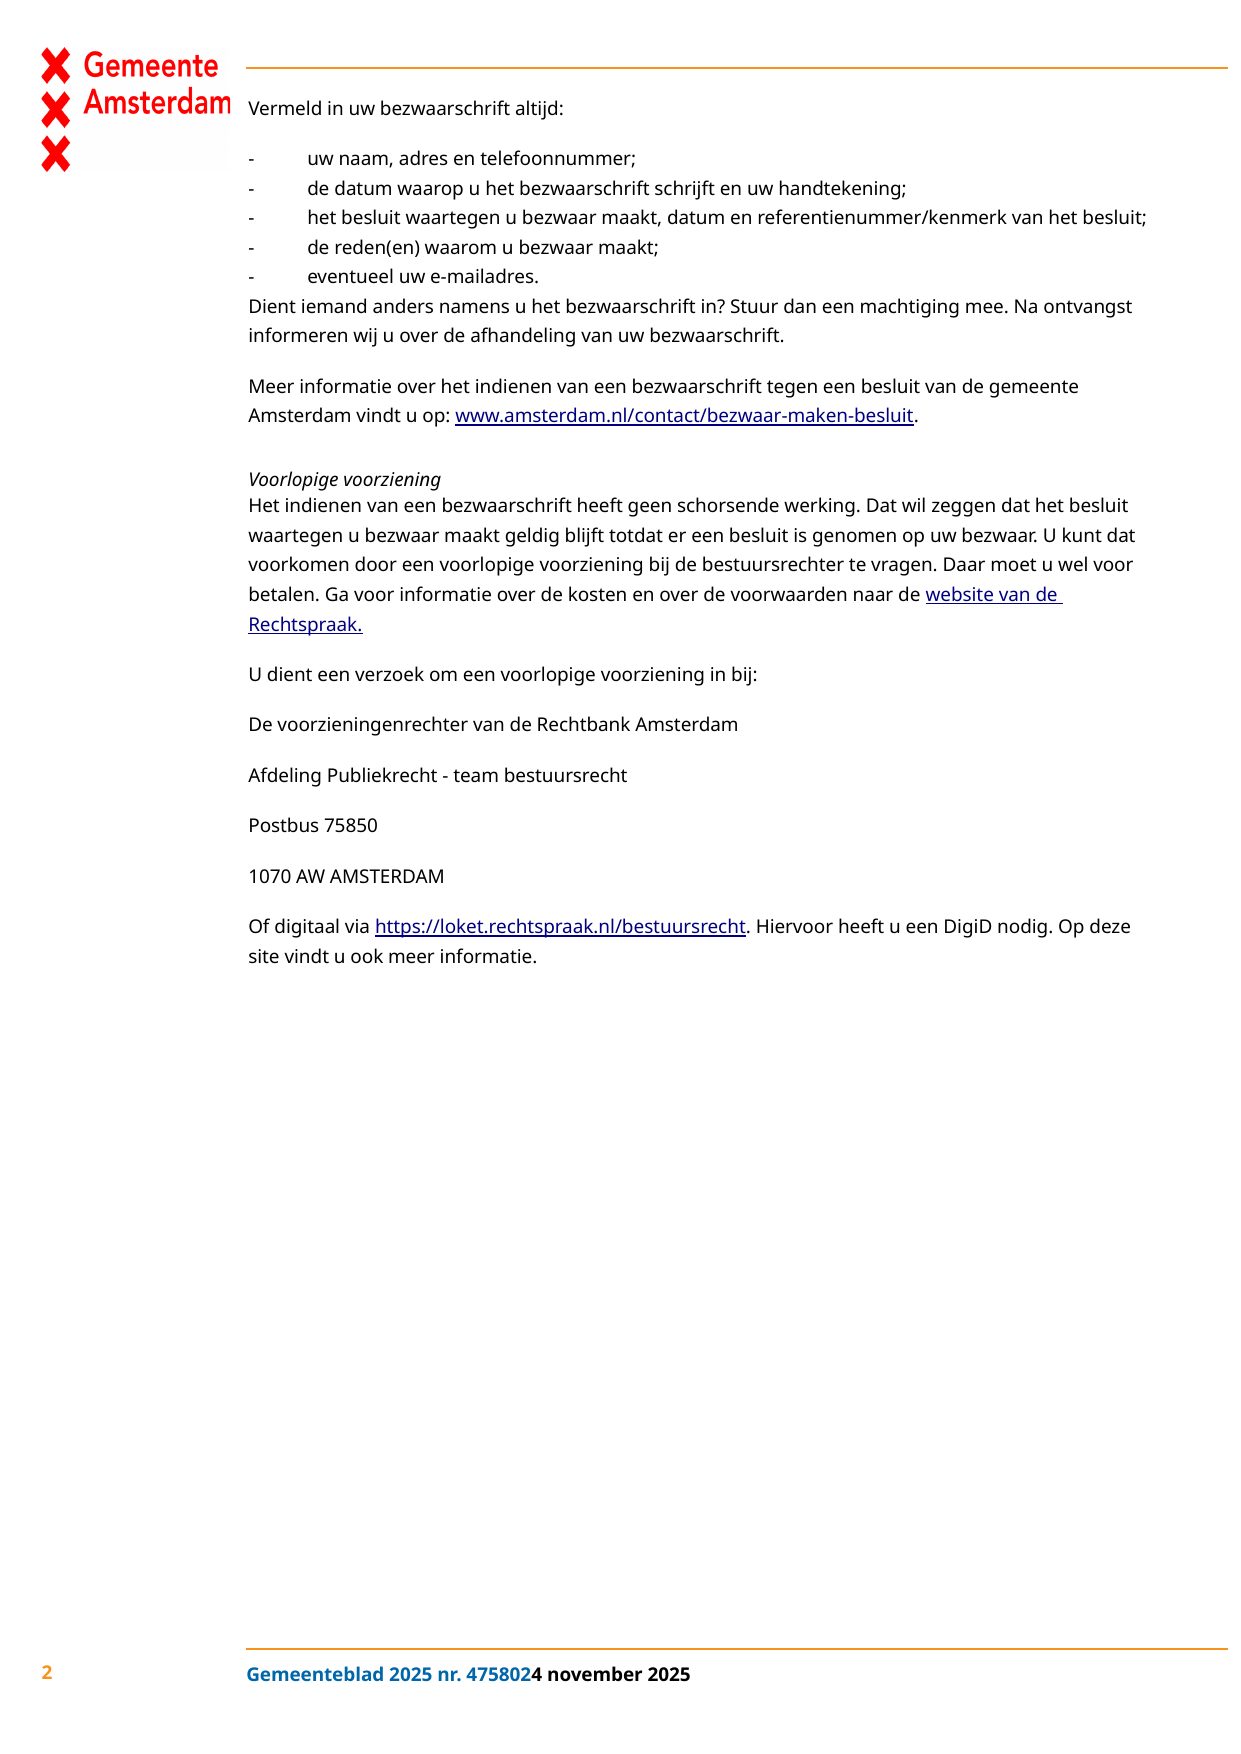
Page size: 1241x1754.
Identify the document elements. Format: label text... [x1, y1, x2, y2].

list eventueel uw e-mailadres. [248, 263, 1152, 289]
list het besluit waartegen u bezwaar maakt, datum en referentienummer/kenmerk van het besluit; [248, 204, 1152, 230]
list de reden(en) waarom u bezwaar maakt; [248, 234, 1152, 260]
text Of digitaal via https://loket.rechtspraak.nl/bestuursrecht. Hiervoor heeft u een DigiD nodig. Op deze site vindt u ook meer informatie. [248, 913, 1152, 968]
text Het indienen van een bezwaarschrift heeft geen schorsende werking. Dat wil zeggen dat het besluit waartegen u bezwaar maakt geldig blijft totdat er een besluit is genomen op uw bezwaar. U kunt dat voorkomen door een voorlopige voorziening bij de bestuursrechter te vragen. Daar moet u wel voor betalen. Ga voor informatie over de kosten en over de voorwaarden naar de website van de Rechtspraak. [248, 492, 1152, 636]
text Vermeld in uw bezwaarschrift altijd: [248, 95, 1152, 121]
text Meer informatie over het indienen van een bezwaarschrift tegen een besluit van de gemeente Amsterdam vindt u op: www.amsterdam.nl/contact/bezwaar-maken-besluit. [248, 373, 1152, 428]
picture [41, 47, 231, 172]
list uw naam, adres en telefoonnummer; [248, 145, 1152, 171]
list de datum waarop u het bezwaarschrift schrijft en uw handtekening; [248, 175, 1152, 201]
text Afdeling Publiekrecht - team bestuursrecht [248, 762, 1152, 788]
text Voorlopige voorziening [248, 467, 1152, 492]
text Postbus 75850 [248, 812, 1152, 838]
text 1070 AW AMSTERDAM [248, 863, 1152, 888]
text Dient iemand anders namens u het bezwaarschrift in? Stuur dan een machtiging mee. Na ontvangst informeren wij u over de afhandeling van uw bezwaarschrift. [248, 293, 1152, 348]
text De voorzieningenrechter van de Rechtbank Amsterdam [248, 712, 1152, 737]
text U dient een verzoek om een voorlopige voorziening in bij: [248, 661, 1152, 687]
